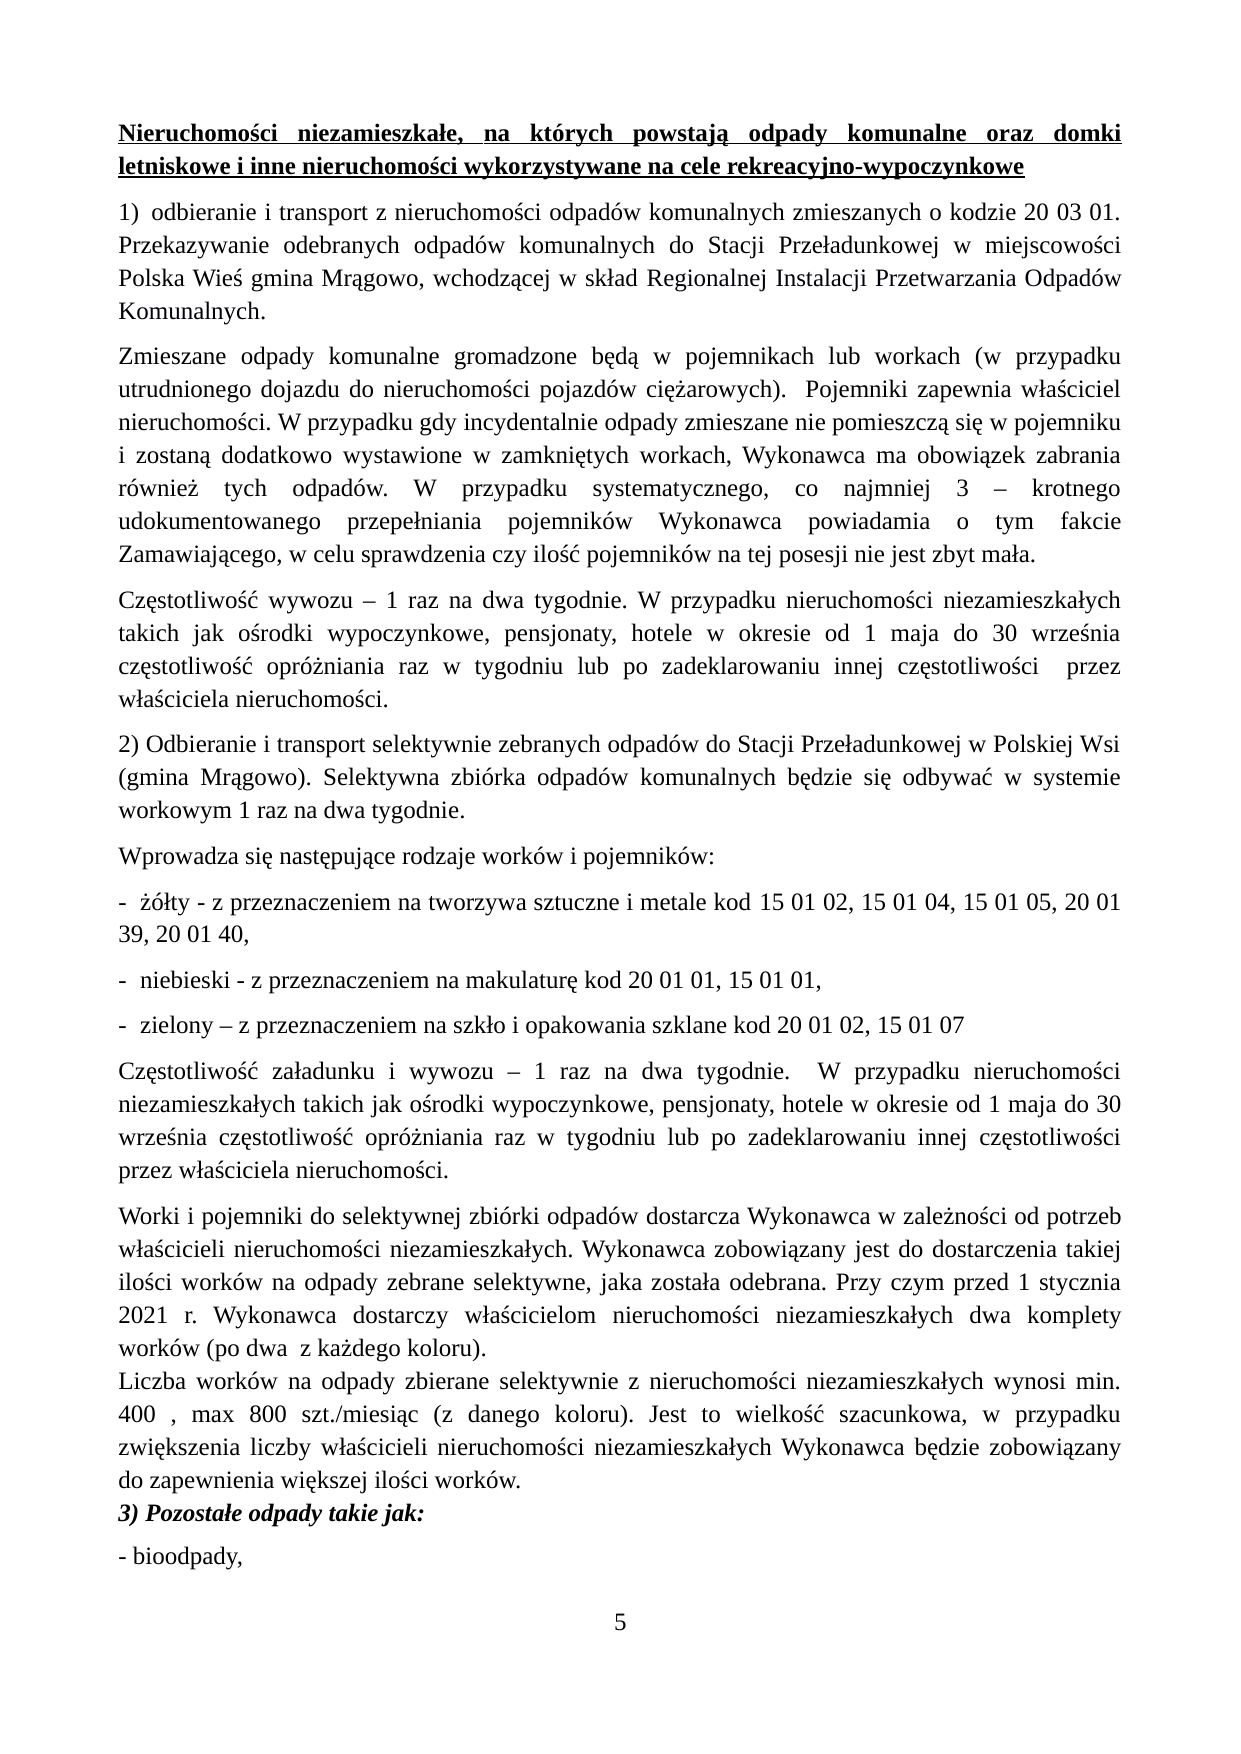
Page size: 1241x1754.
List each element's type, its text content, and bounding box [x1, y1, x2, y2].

text Częstotliwość wywozu – 1 raz na dwa tygodnie. W przypadku nieruchomości niezamieszkałych takich jak ośrodki wypoczynkowe, pensjonaty, hotele w okresie od 1 maja do 30 września częstotliwość opróżniania raz w tygodniu lub po zadeklarowaniu innej częstotliwości przez właściciela nieruchomości. [118, 585, 1122, 713]
text - bioodpady, [118, 1541, 1122, 1570]
text - niebieski - z przeznaczeniem na makulaturę kod 20 01 01, 15 01 01, [118, 965, 1122, 994]
text - zielony – z przeznaczeniem na szkło i opakowania szklane kod 20 01 02, 15 01 07 [118, 1011, 1122, 1039]
text 1) odbieranie i transport z nieruchomości odpadów komunalnych zmieszanych o kodzie 20 03 01. Przekazywanie odebranych odpadów komunalnych do Stacji Przeładunkowej w miejscowości Polska Wieś gmina Mrągowo, wchodzącej w skład Regionalnej Instalacji Przetwarzania Odpadów Komunalnych. [118, 197, 1122, 324]
text Wprowadza się następujące rodzaje worków i pojemników: [118, 841, 1122, 870]
text Zmieszane odpady komunalne gromadzone będą w pojemnikach lub workach (w przypadku utrudnionego dojazdu do nieruchomości pojazdów ciężarowych). Pojemniki zapewnia właściciel nieruchomości. W przypadku gdy incydentalnie odpady zmieszane nie pomieszczą się w pojemniku i zostaną dodatkowo wystawione w zamkniętych workach, Wykonawca ma obowiązek zabrania również tych odpadów. W przypadku systematycznego, co najmniej 3 – krotnego udokumentowanego przepełniania pojemników Wykonawca powiadamia o tym fakcie Zamawiającego, w celu sprawdzenia czy ilość pojemników na tej posesji nie jest zbyt mała. [118, 341, 1122, 568]
text Liczba worków na odpady zbierane selektywnie z nieruchomości niezamieszkałych wynosi min. 400 , max 800 szt./miesiąc (z danego koloru). Jest to wielkość szacunkowa, w przypadku zwiększenia liczby właścicieli nieruchomości niezamieszkałych Wykonawca będzie zobowiązany do zapewnienia większej ilości worków. [118, 1366, 1122, 1494]
text - żółty - z przeznaczeniem na tworzywa sztuczne i metale kod 15 01 02, 15 01 04, 15 01 05, 20 01 39, 20 01 40, [118, 887, 1122, 948]
text 3) Pozostałe odpady takie jak: [118, 1498, 1122, 1527]
text letniskowe i inne nieruchomości wykorzystywane na cele rekreacyjno-wypoczynkowe [118, 144, 1122, 180]
text Nieruchomości niezamieszkałe, na których powstają odpady komunalne oraz domki [118, 118, 1122, 143]
text 2) Odbieranie i transport selektywnie zebranych odpadów do Stacji Przeładunkowej w Polskiej Wsi (gmina Mrągowo). Selektywna zbiórka odpadów komunalnych będzie się odbywać w systemie workowym 1 raz na dwa tygodnie. [118, 729, 1122, 824]
text Worki i pojemniki do selektywnej zbiórki odpadów dostarcza Wykonawca w zależności od potrzeb właścicieli nieruchomości niezamieszkałych. Wykonawca zobowiązany jest do dostarczenia takiej ilości worków na odpady zebrane selektywne, jaka została odebrana. Przy czym przed 1 stycznia 2021 r. Wykonawca dostarczy właścicielom nieruchomości niezamieszkałych dwa komplety worków (po dwa z każdego koloru). [118, 1201, 1122, 1362]
text Częstotliwość załadunku i wywozu – 1 raz na dwa tygodnie. W przypadku nieruchomości niezamieszkałych takich jak ośrodki wypoczynkowe, pensjonaty, hotele w okresie od 1 maja do 30 września częstotliwość opróżniania raz w tygodniu lub po zadeklarowaniu innej częstotliwości przez właściciela nieruchomości. [118, 1056, 1122, 1184]
